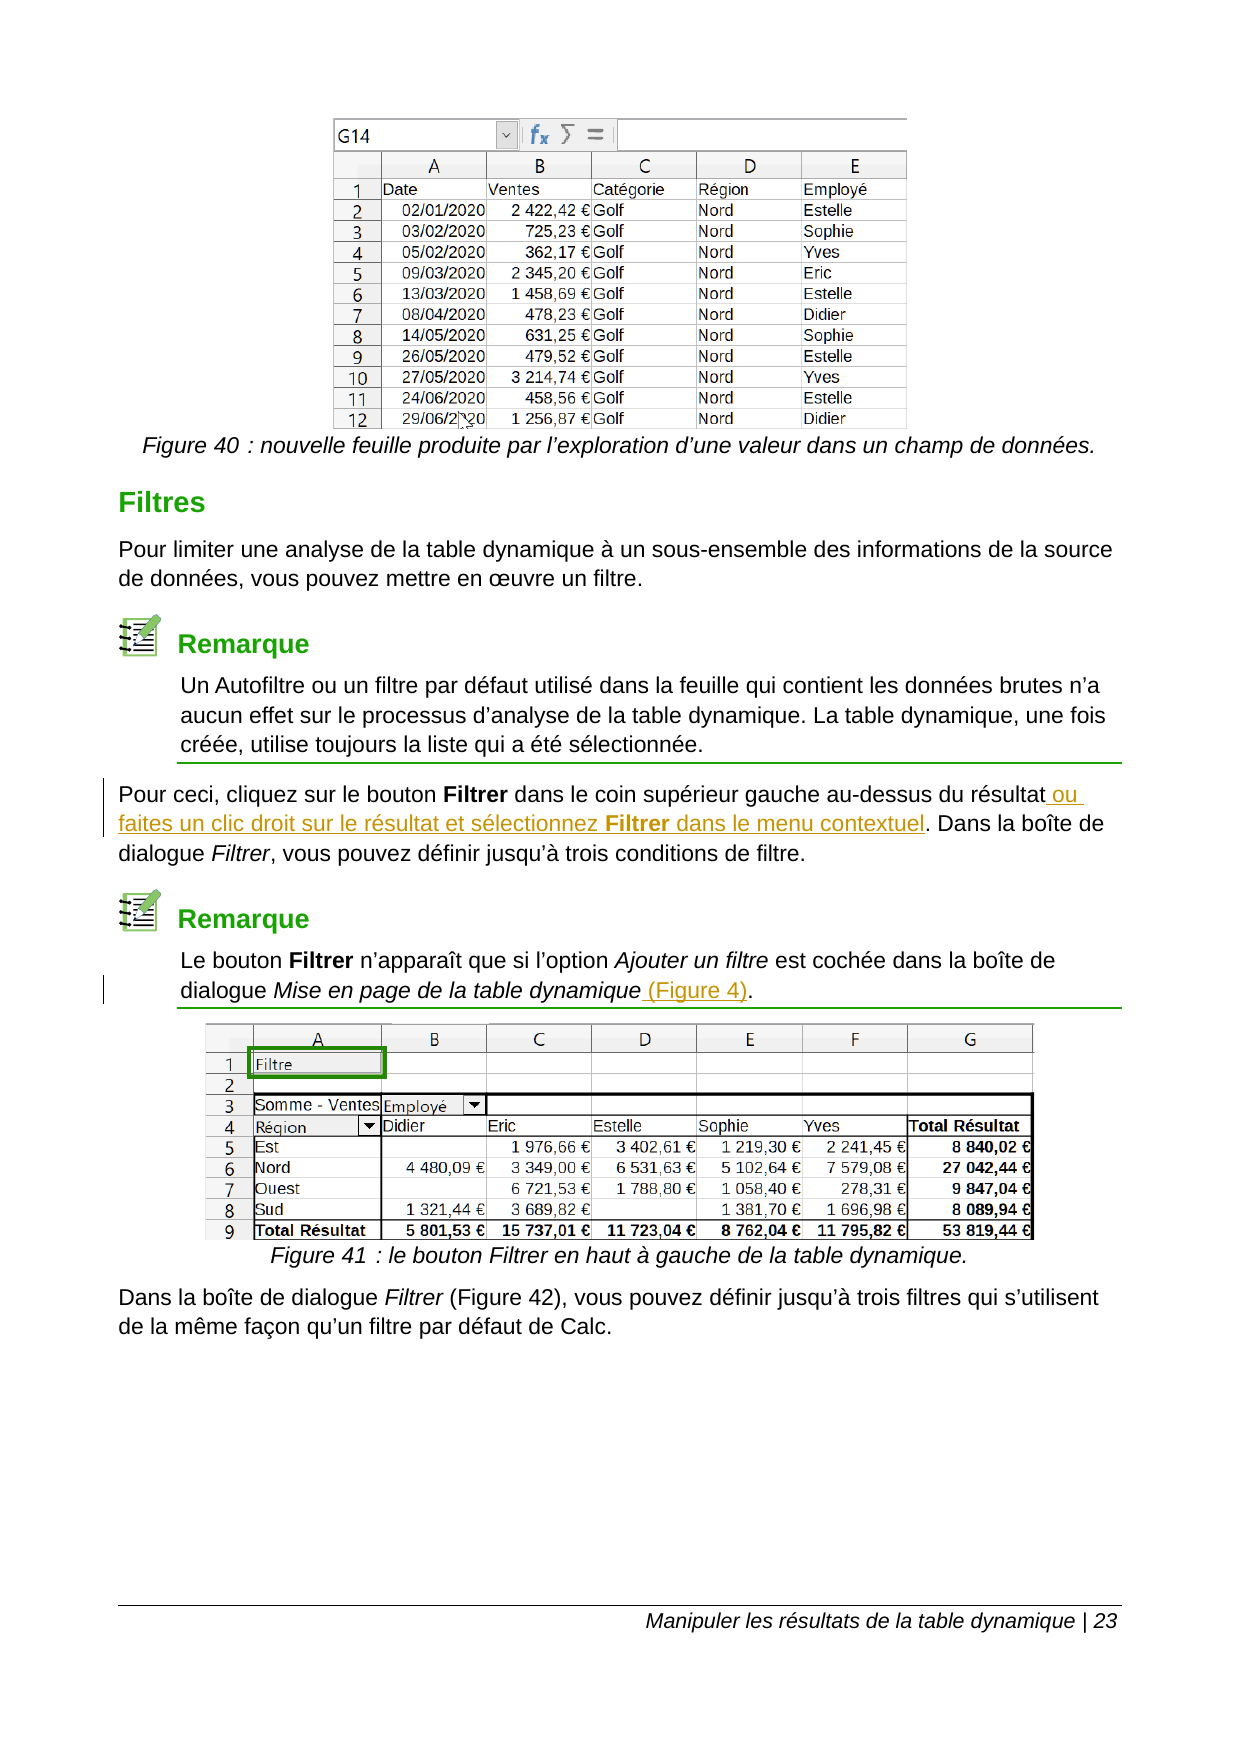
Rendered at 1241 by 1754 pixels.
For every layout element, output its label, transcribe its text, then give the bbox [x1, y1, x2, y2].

text Figure 40 : nouvelle feuille produite par l’exploration d’une valeur dans un champ de données. [118, 429, 1122, 458]
text Le bouton Filtrer n’apparaît que si l’option Ajouter un filtre est cochée dans la boîte de dialogue Mise en page de la table dynamique (Figure 4). [177, 942, 1122, 1007]
text Dans la boîte de dialogue Filtrer (Figure 42), vous pouvez définir jusqu’à trois filtres qui s’utilisent de la même façon qu’un filtre par défaut de Calc. [118, 1281, 1122, 1339]
text Figure 41 : le bouton Filtrer en haut à gauche de la table dynamique. [118, 1239, 1122, 1269]
text Un Autofiltre ou un filtre par défaut utilisé dans la feuille qui contient les données brutes n’a aucun effet sur le processus d’analyse de la table dynamique. La table dynamique, une fois créée, utilise toujours la liste qui a été sélectionnée. [177, 667, 1122, 762]
picture [333, 118, 907, 429]
text Pour limiter une analyse de la table dynamique à un sous-ensemble des informations de la source de données, vous pouvez mettre en œuvre un filtre. [118, 533, 1122, 591]
list Remarque [118, 613, 1122, 660]
list Remarque [118, 888, 1122, 935]
text Pour ceci, cliquez sur le bouton Filtrer dans le coin supérieur gauche au-dessus du résultat ou faites un clic droit sur le résultat et sélectionnez Filtrer dans le menu contextuel. Dans la boîte de dialogue Filtrer, vous pouvez définir jusqu’à trois conditions de filtre. [118, 778, 1122, 866]
subtitle Filtres [118, 484, 1122, 518]
picture [205, 1023, 1035, 1240]
